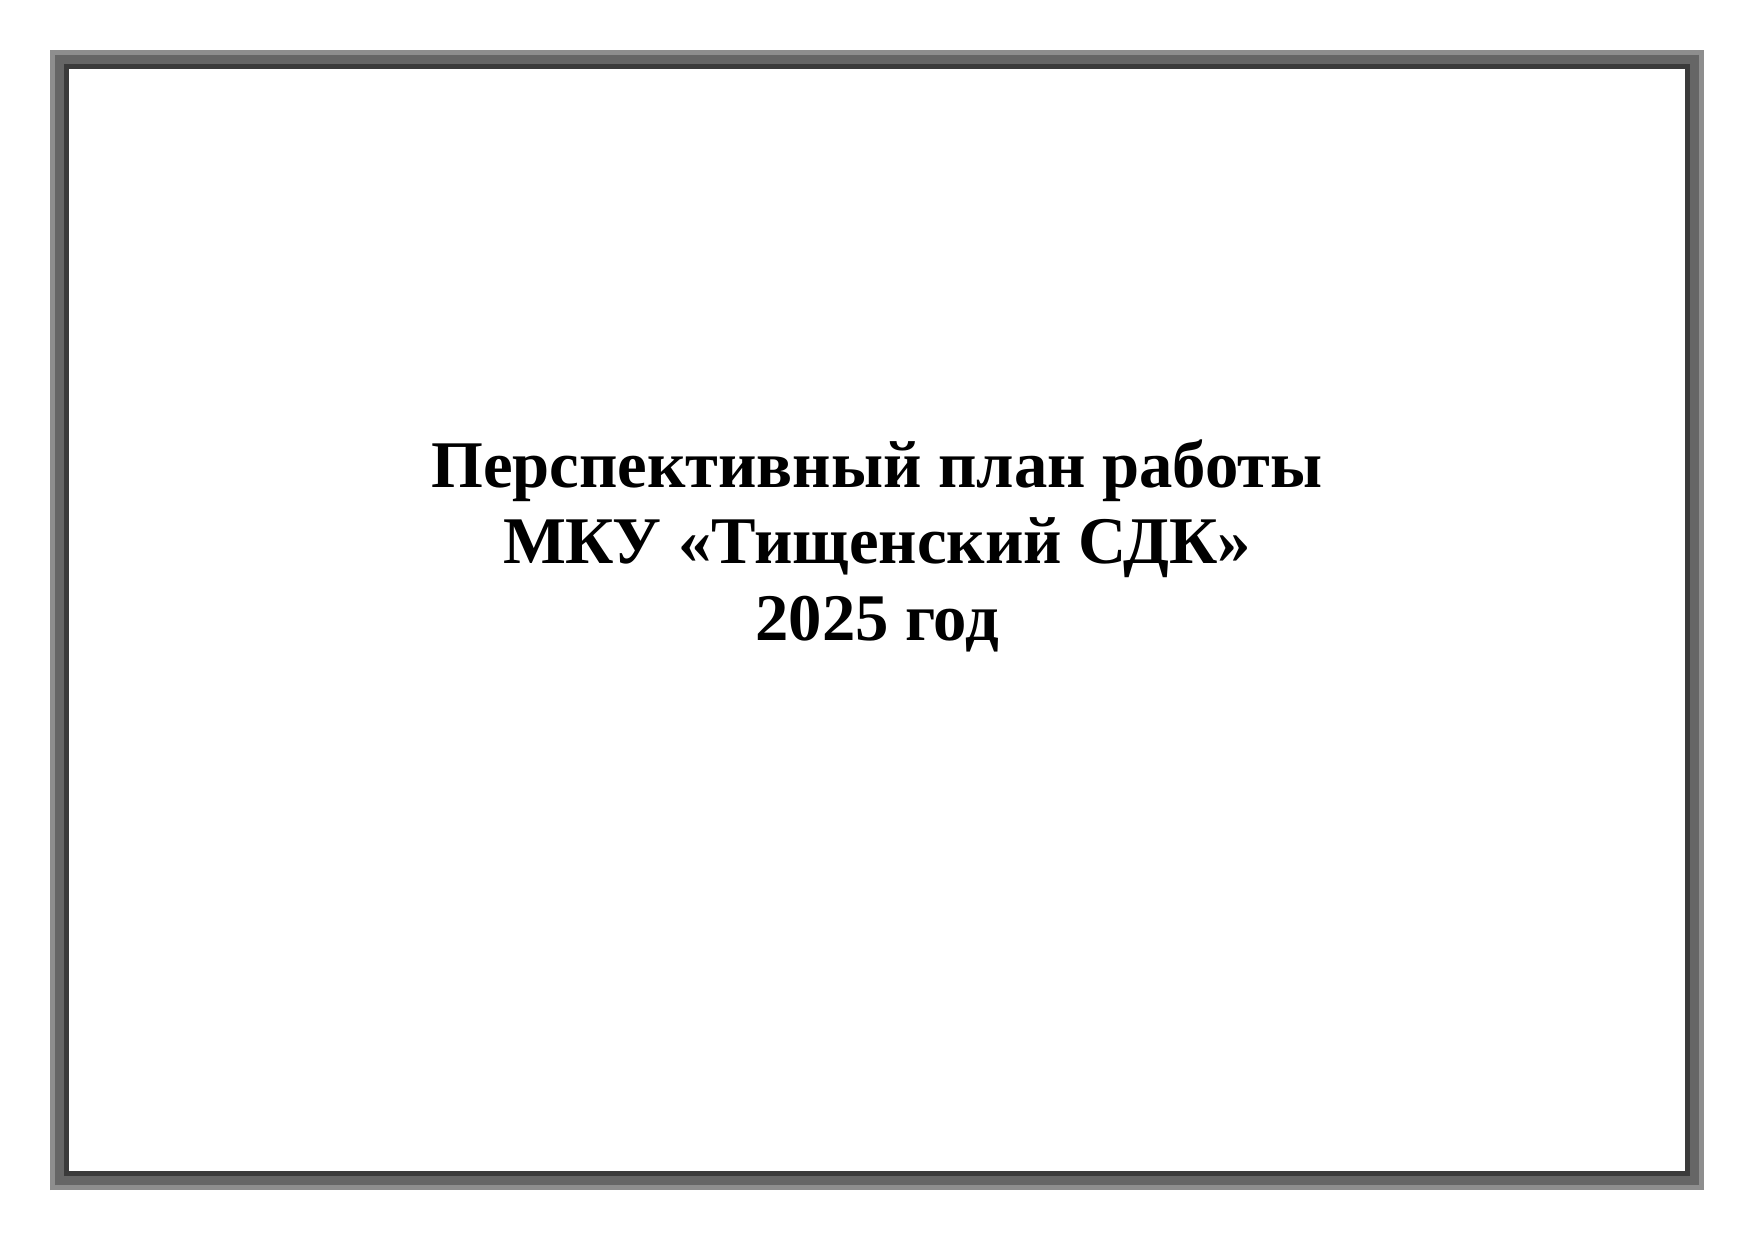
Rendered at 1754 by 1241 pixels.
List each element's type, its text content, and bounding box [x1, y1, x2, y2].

text 2025 год [118, 578, 1636, 655]
text МКУ «Тищенский СДК» [118, 501, 1636, 578]
text Перспективный план работы [118, 425, 1636, 501]
